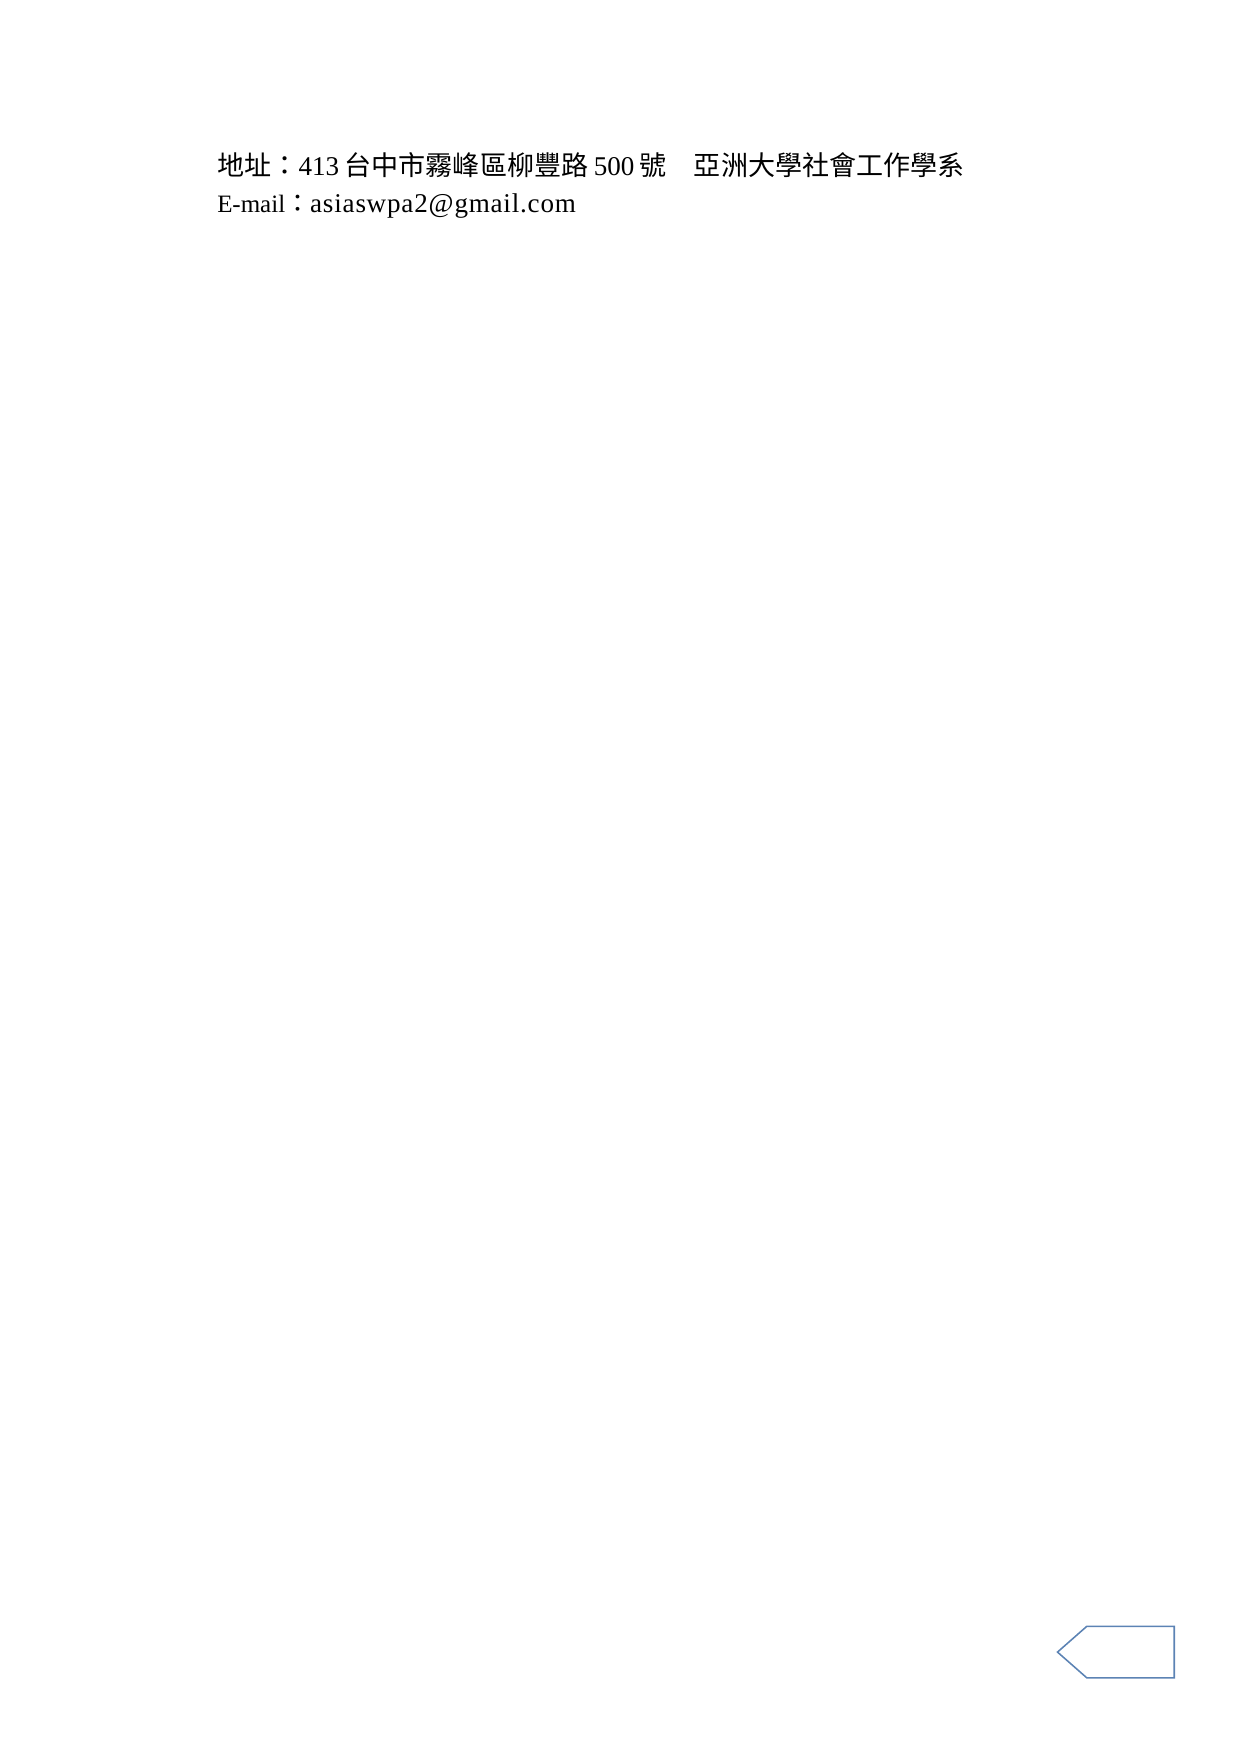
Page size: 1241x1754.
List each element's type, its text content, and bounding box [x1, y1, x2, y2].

text E-mail：asiaswpa2@gmail.com [217, 183, 1093, 219]
text 地址：413台中市霧峰區柳豐路500號 亞洲大學社會工作學系 [217, 144, 1093, 183]
